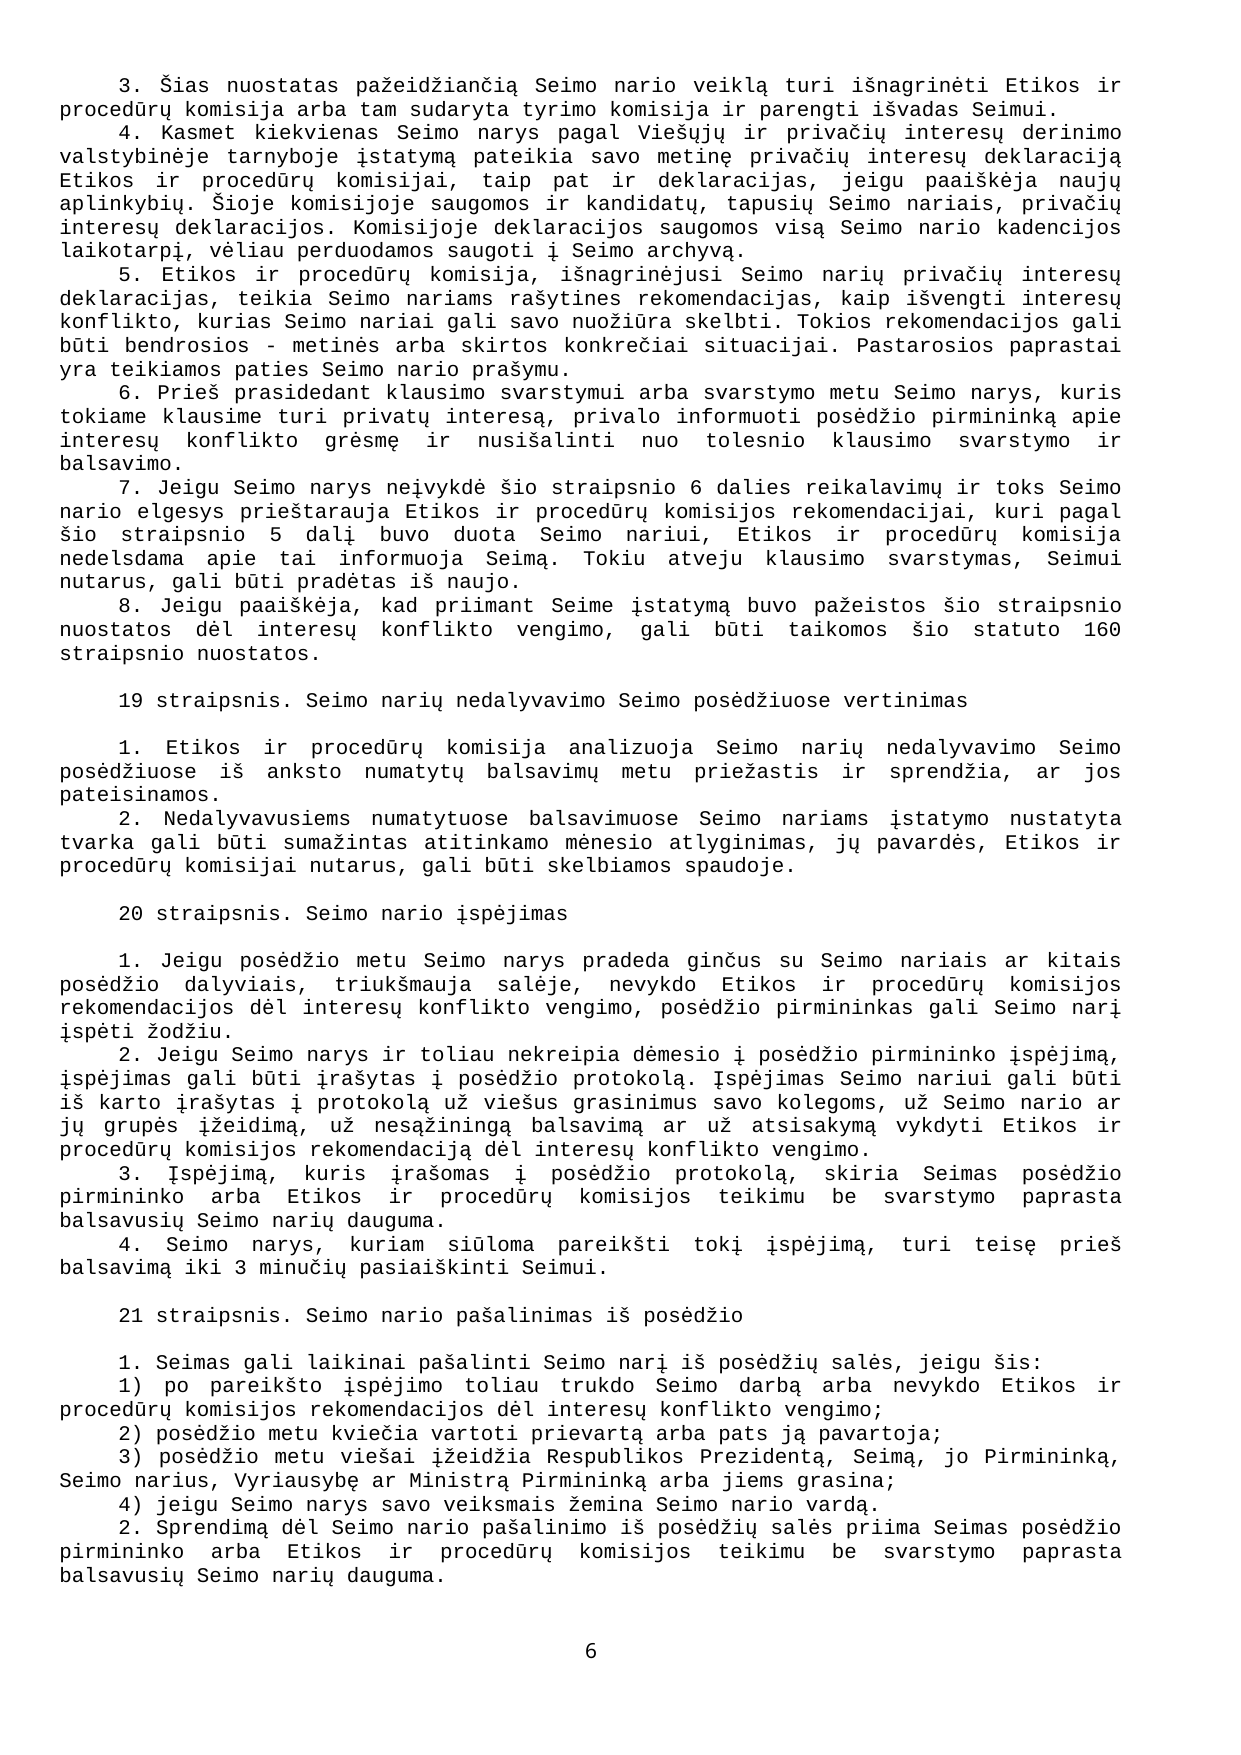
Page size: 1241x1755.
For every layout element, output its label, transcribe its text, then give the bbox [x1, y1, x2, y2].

text 8. Jeigu paaiškėja, kad priimant Seime įstatymą buvo pažeistos šio straipsnio nuostatos dėl interesų konflikto vengimo, gali būti taikomos šio statuto 160 straipsnio nuostatos. [59, 595, 1122, 666]
text 1) po pareikšto įspėjimo toliau trukdo Seimo darbą arba nevykdo Etikos ir procedūrų komisijos rekomendacijos dėl interesų konflikto vengimo; [59, 1376, 1122, 1423]
text 1. Etikos ir procedūrų komisija analizuoja Seimo narių nedalyvavimo Seimo posėdžiuose iš anksto numatytų balsavimų metu priežastis ir sprendžia, ar jos pateisinamos. [59, 737, 1122, 808]
text 5. Etikos ir procedūrų komisija, išnagrinėjusi Seimo narių privačių interesų deklaracijas, teikia Seimo nariams rašytines rekomendacijas, kaip išvengti interesų konflikto, kurias Seimo nariai gali savo nuožiūra skelbti. Tokios rekomendacijos gali būti bendrosios - metinės arba skirtos konkrečiai situacijai. Pastarosios paprastai yra teikiamos paties Seimo nario prašymu. [59, 264, 1122, 382]
text 4) jeigu Seimo narys savo veiksmais žemina Seimo nario vardą. [59, 1494, 1122, 1517]
text 2. Nedalyvavusiems numatytuose balsavimuose Seimo nariams įstatymo nustatyta tvarka gali būti sumažintas atitinkamo mėnesio atlyginimas, jų pavardės, Etikos ir procedūrų komisijai nutarus, gali būti skelbiamos spaudoje. [59, 808, 1122, 879]
text 3) posėdžio metu viešai įžeidžia Respublikos Prezidentą, Seimą, jo Pirmininką, Seimo narius, Vyriausybę ar Ministrą Pirmininką arba jiems grasina; [59, 1446, 1122, 1494]
text 7. Jeigu Seimo narys neįvykdė šio straipsnio 6 dalies reikalavimų ir toks Seimo nario elgesys prieštarauja Etikos ir procedūrų komisijos rekomendacijai, kuri pagal šio straipsnio 5 dalį buvo duota Seimo nariui, Etikos ir procedūrų komisija nedelsdama apie tai informuoja Seimą. Tokiu atveju klausimo svarstymas, Seimui nutarus, gali būti pradėtas iš naujo. [59, 477, 1122, 595]
text 20 straipsnis. Seimo nario įspėjimas [59, 903, 1122, 926]
text 1. Jeigu posėdžio metu Seimo narys pradeda ginčus su Seimo nariais ar kitais posėdžio dalyviais, triukšmauja salėje, nevykdo Etikos ir procedūrų komisijos rekomendacijos dėl interesų konflikto vengimo, posėdžio pirmininkas gali Seimo narį įspėti žodžiu. [59, 950, 1122, 1044]
text 21 straipsnis. Seimo nario pašalinimas iš posėdžio [59, 1304, 1122, 1328]
text 2) posėdžio metu kviečia vartoti prievartą arba pats ją pavartoja; [59, 1423, 1122, 1446]
text 2. Jeigu Seimo narys ir toliau nekreipia dėmesio į posėdžio pirmininko įspėjimą, įspėjimas gali būti įrašytas į posėdžio protokolą. Įspėjimas Seimo nariui gali būti iš karto įrašytas į protokolą už viešus grasinimus savo kolegoms, už Seimo nario ar jų grupės įžeidimą, už nesąžiningą balsavimą ar už atsisakymą vykdyti Etikos ir procedūrų komisijos rekomendaciją dėl interesų konflikto vengimo. [59, 1044, 1122, 1163]
text 4. Seimo narys, kuriam siūloma pareikšti tokį įspėjimą, turi teisę prieš balsavimą iki 3 minučių pasiaiškinti Seimui. [59, 1234, 1122, 1281]
text 2. Sprendimą dėl Seimo nario pašalinimo iš posėdžių salės priima Seimas posėdžio pirmininko arba Etikos ir procedūrų komisijos teikimu be svarstymo paprasta balsavusių Seimo narių dauguma. [59, 1517, 1122, 1588]
text 3. Įspėjimą, kuris įrašomas į posėdžio protokolą, skiria Seimas posėdžio pirmininko arba Etikos ir procedūrų komisijos teikimu be svarstymo paprasta balsavusių Seimo narių dauguma. [59, 1163, 1122, 1234]
text 1. Seimas gali laikinai pašalinti Seimo narį iš posėdžių salės, jeigu šis: [59, 1352, 1122, 1376]
text 19 straipsnis. Seimo narių nedalyvavimo Seimo posėdžiuose vertinimas [59, 690, 1122, 713]
text 3. Šias nuostatas pažeidžiančią Seimo nario veiklą turi išnagrinėti Etikos ir procedūrų komisija arba tam sudaryta tyrimo komisija ir parengti išvadas Seimui. [59, 75, 1122, 122]
text 4. Kasmet kiekvienas Seimo narys pagal Viešųjų ir privačių interesų derinimo valstybinėje tarnyboje įstatymą pateikia savo metinę privačių interesų deklaraciją Etikos ir procedūrų komisijai, taip pat ir deklaracijas, jeigu paaiškėja naujų aplinkybių. Šioje komisijoje saugomos ir kandidatų, tapusių Seimo nariais, privačių interesų deklaracijos. Komisijoje deklaracijos saugomos visą Seimo nario kadencijos laikotarpį, vėliau perduodamos saugoti į Seimo archyvą. [59, 122, 1122, 264]
text 6. Prieš prasidedant klausimo svarstymui arba svarstymo metu Seimo narys, kuris tokiame klausime turi privatų interesą, privalo informuoti posėdžio pirmininką apie interesų konflikto grėsmę ir nusišalinti nuo tolesnio klausimo svarstymo ir balsavimo. [59, 382, 1122, 477]
